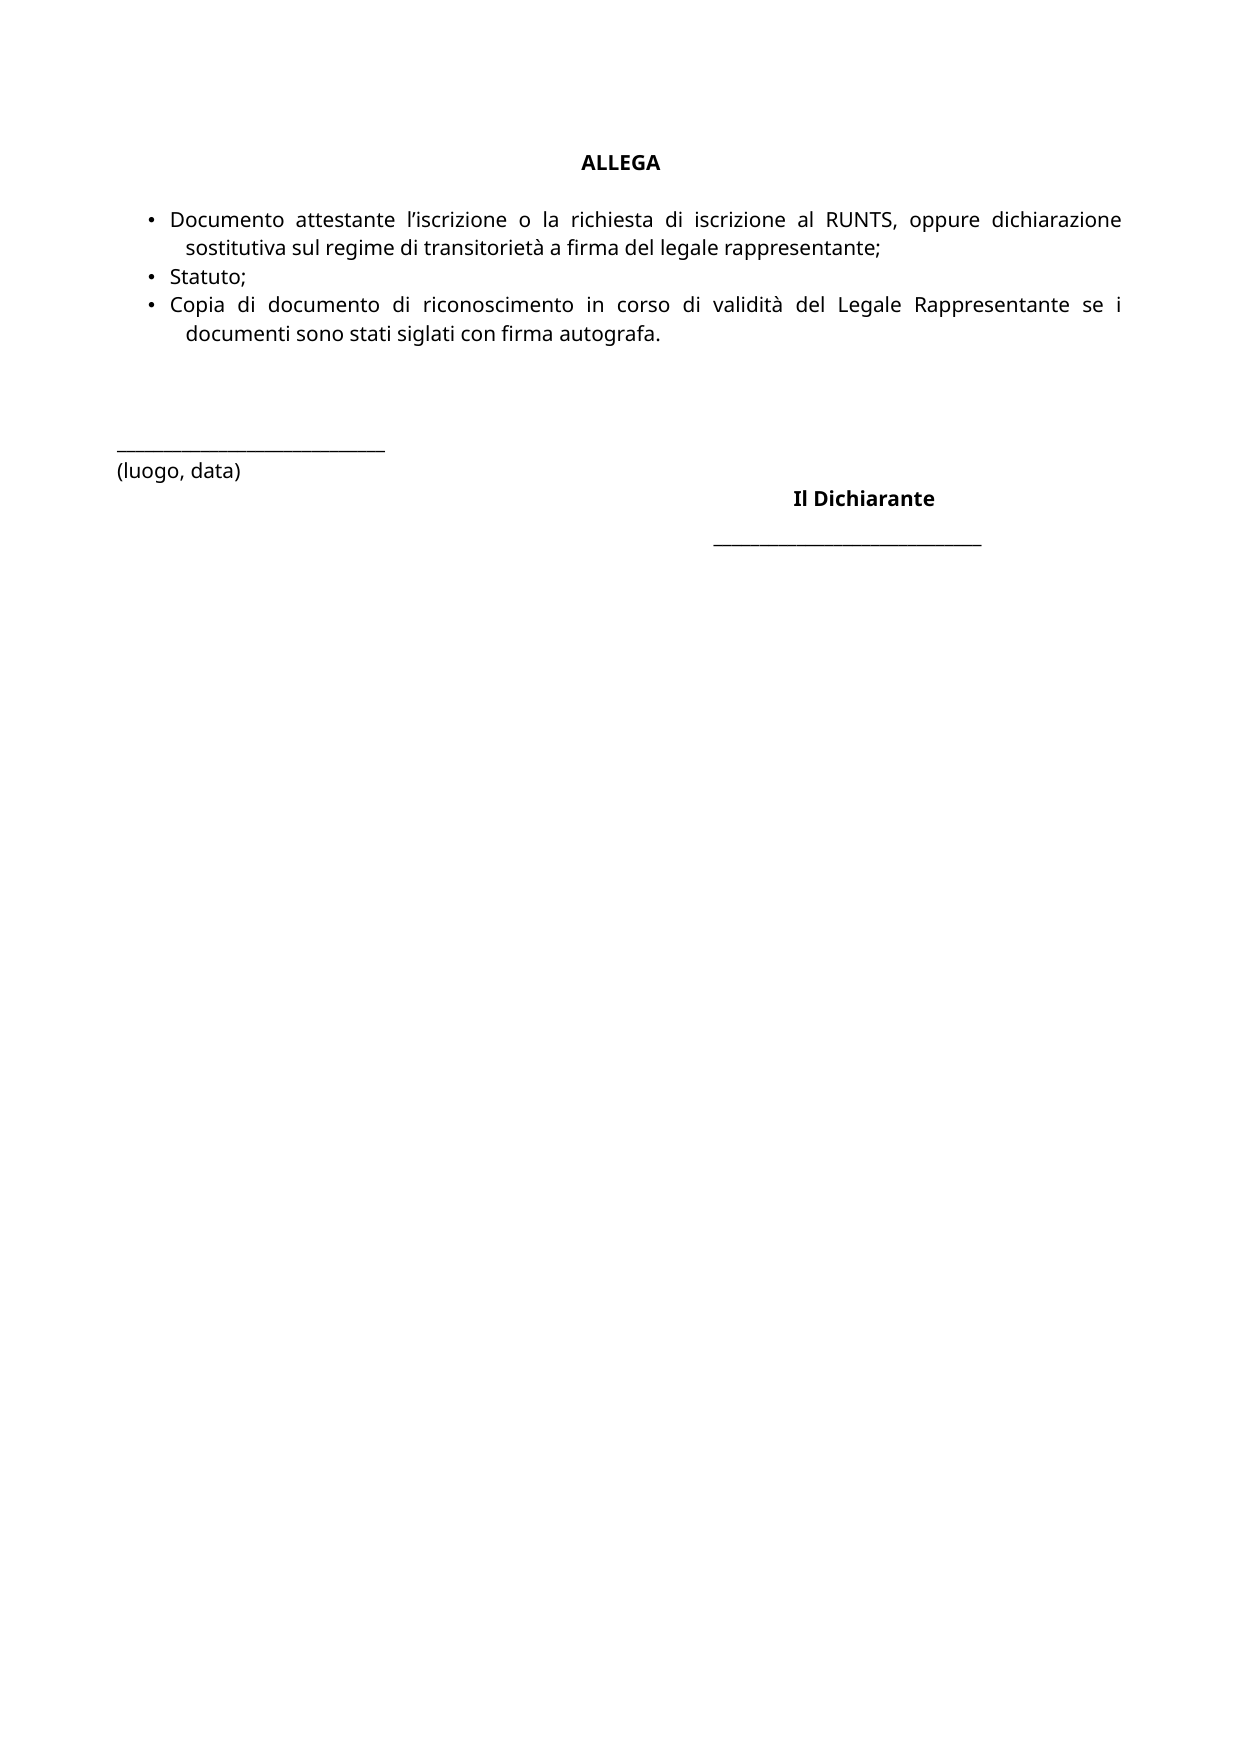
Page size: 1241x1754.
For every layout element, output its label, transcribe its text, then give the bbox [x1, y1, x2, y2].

text (luogo, data) [117, 456, 1122, 484]
text _____________________________ [117, 427, 1122, 456]
list Copia di documento di riconoscimento in corso di validità del Legale Rappresentante se i documenti sono stati siglati con firma autografa. [148, 290, 1123, 347]
list Documento attestante l’iscrizione o la richiesta di iscrizione al RUNTS, oppure dichiarazione sostitutiva sul regime di transitorietà a firma del legale rappresentante; [148, 205, 1123, 262]
list Statuto; [148, 262, 1123, 290]
text Il Dichiarante [793, 484, 1123, 513]
text _____________________________ [193, 522, 1122, 550]
text ALLEGA [118, 148, 1123, 176]
